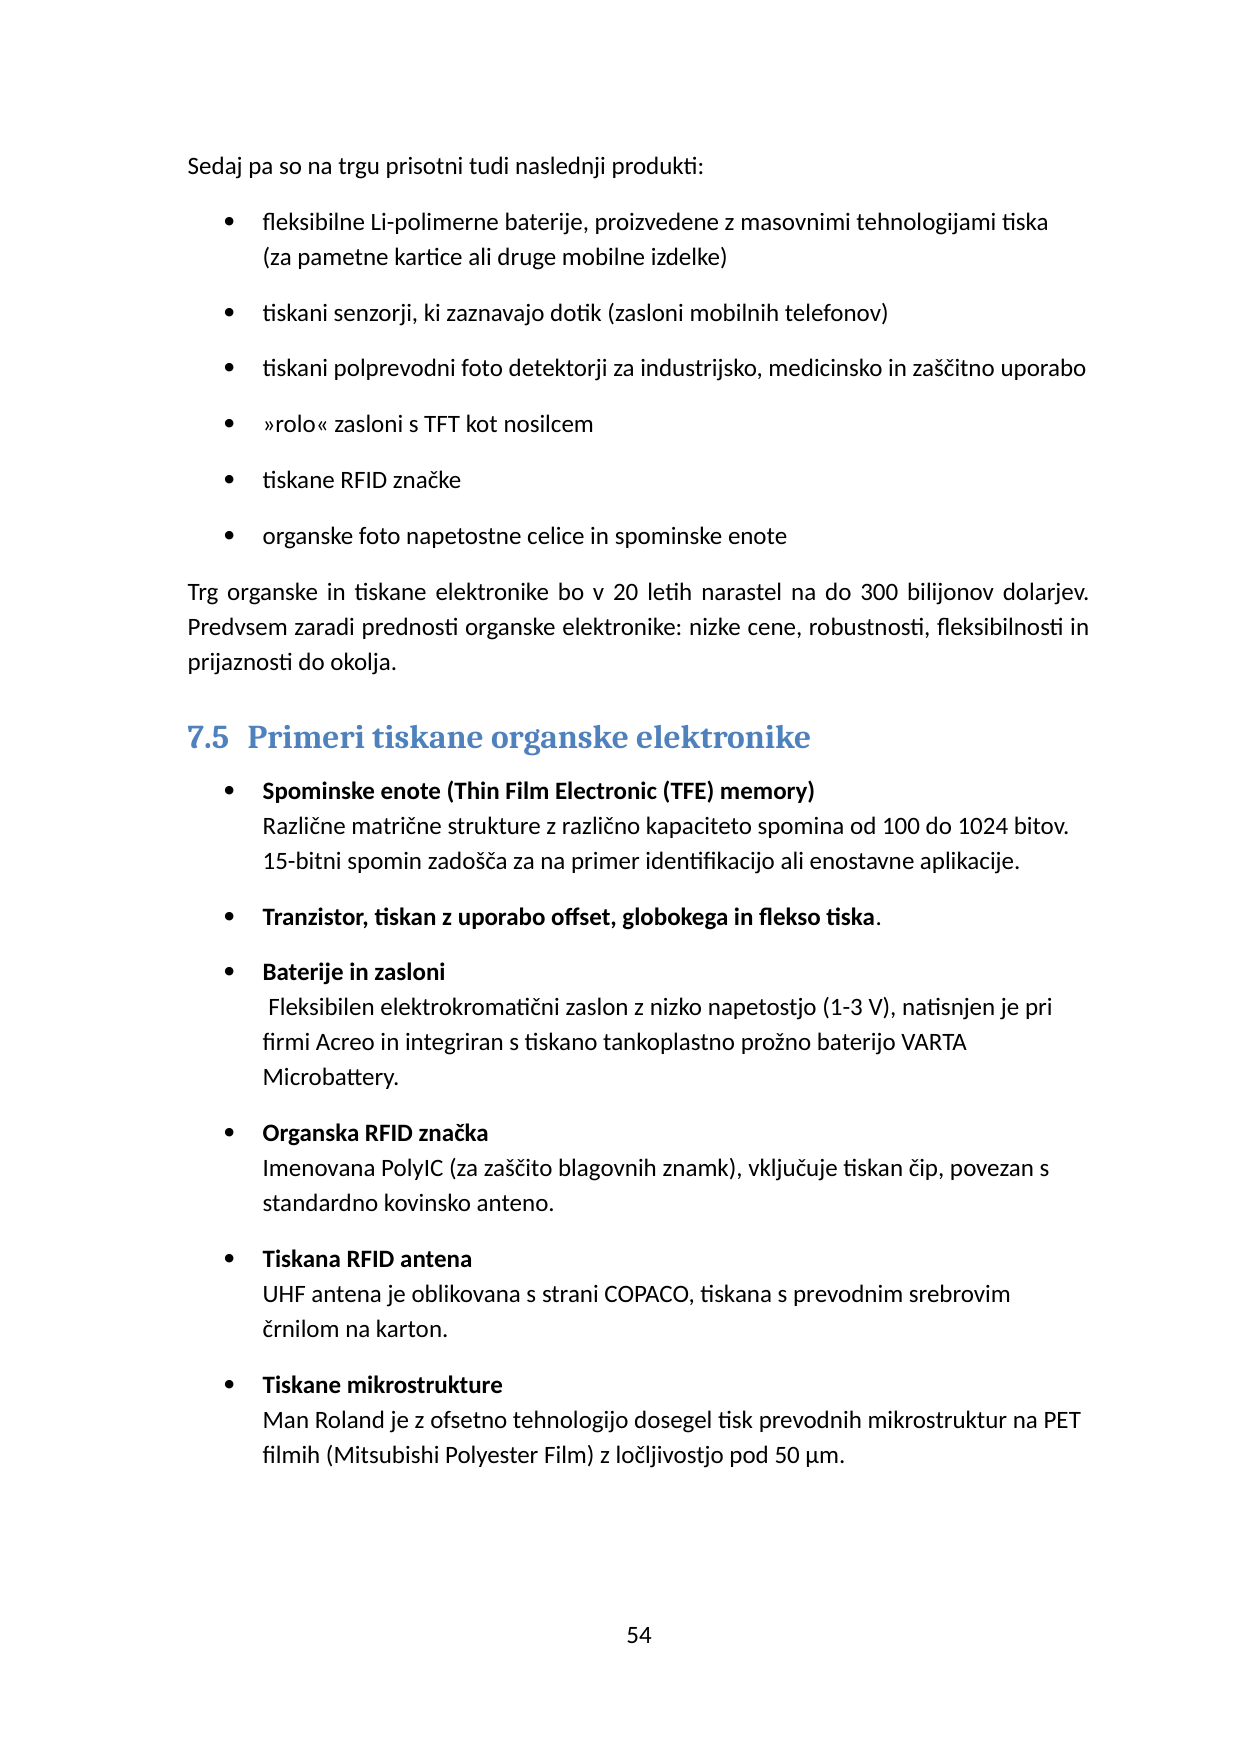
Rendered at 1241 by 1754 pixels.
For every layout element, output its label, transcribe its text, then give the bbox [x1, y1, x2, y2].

list Organska RFID značka Imenovana PolyIC (za zaščito blagovnih znamk), vključuje tiskan čip, povezan s standardno kovinsko anteno. [225, 1117, 1090, 1218]
list organske foto napetostne celice in spominske enote [225, 520, 1090, 551]
text Trg organske in tiskane elektronike bo v 20 letih narastel na do 300 bilijonov dolarjev. Predvsem zaradi prednosti organske elektronike: nizke cene, robustnosti, fleksibilnosti in prijaznosti do okolja. [187, 576, 1090, 676]
list Spominske enote (Thin Film Electronic (TFE) memory) Različne matrične strukture z različno kapaciteto spomina od 100 do 1024 bitov. 15-bitni spomin zadošča za na primer identifikacijo ali enostavne aplikacije. [225, 775, 1090, 875]
subtitle Primeri tiskane organske elektronike [187, 718, 1090, 757]
list Tiskane mikrostrukture Man Roland je z ofsetno tehnologijo dosegel tisk prevodnih mikrostruktur na PET filmih (Mitsubishi Polyester Film) z ločljivostjo pod 50 μm. [225, 1369, 1090, 1469]
list »rolo« zasloni s TFT kot nosilcem [225, 408, 1090, 439]
list Tiskana RFID antena UHF antena je oblikovana s strani COPACO, tiskana s prevodnim srebrovim črnilom na karton. [225, 1243, 1090, 1344]
list fleksibilne Li-polimerne baterije, proizvedene z masovnimi tehnologijami tiska (za pametne kartice ali druge mobilne izdelke) [225, 206, 1090, 271]
list Baterije in zasloni Fleksibilen elektrokromatični zaslon z nizko napetostjo (1-3 V), natisnjen je pri firmi Acreo in integriran s tiskano tankoplastno prožno baterijo VARTA Microbattery. [225, 957, 1090, 1092]
text Sedaj pa so na trgu prisotni tudi naslednji produkti: [187, 150, 1090, 181]
list tiskani senzorji, ki zaznavajo dotik (zasloni mobilnih telefonov) [225, 297, 1090, 327]
list tiskani polprevodni foto detektorji za industrijsko, medicinsko in zaščitno uporabo [225, 352, 1090, 383]
list Tranzistor, tiskan z uporabo offset, globokega in flekso tiska. [225, 901, 1090, 931]
list tiskane RFID značke [225, 464, 1090, 495]
